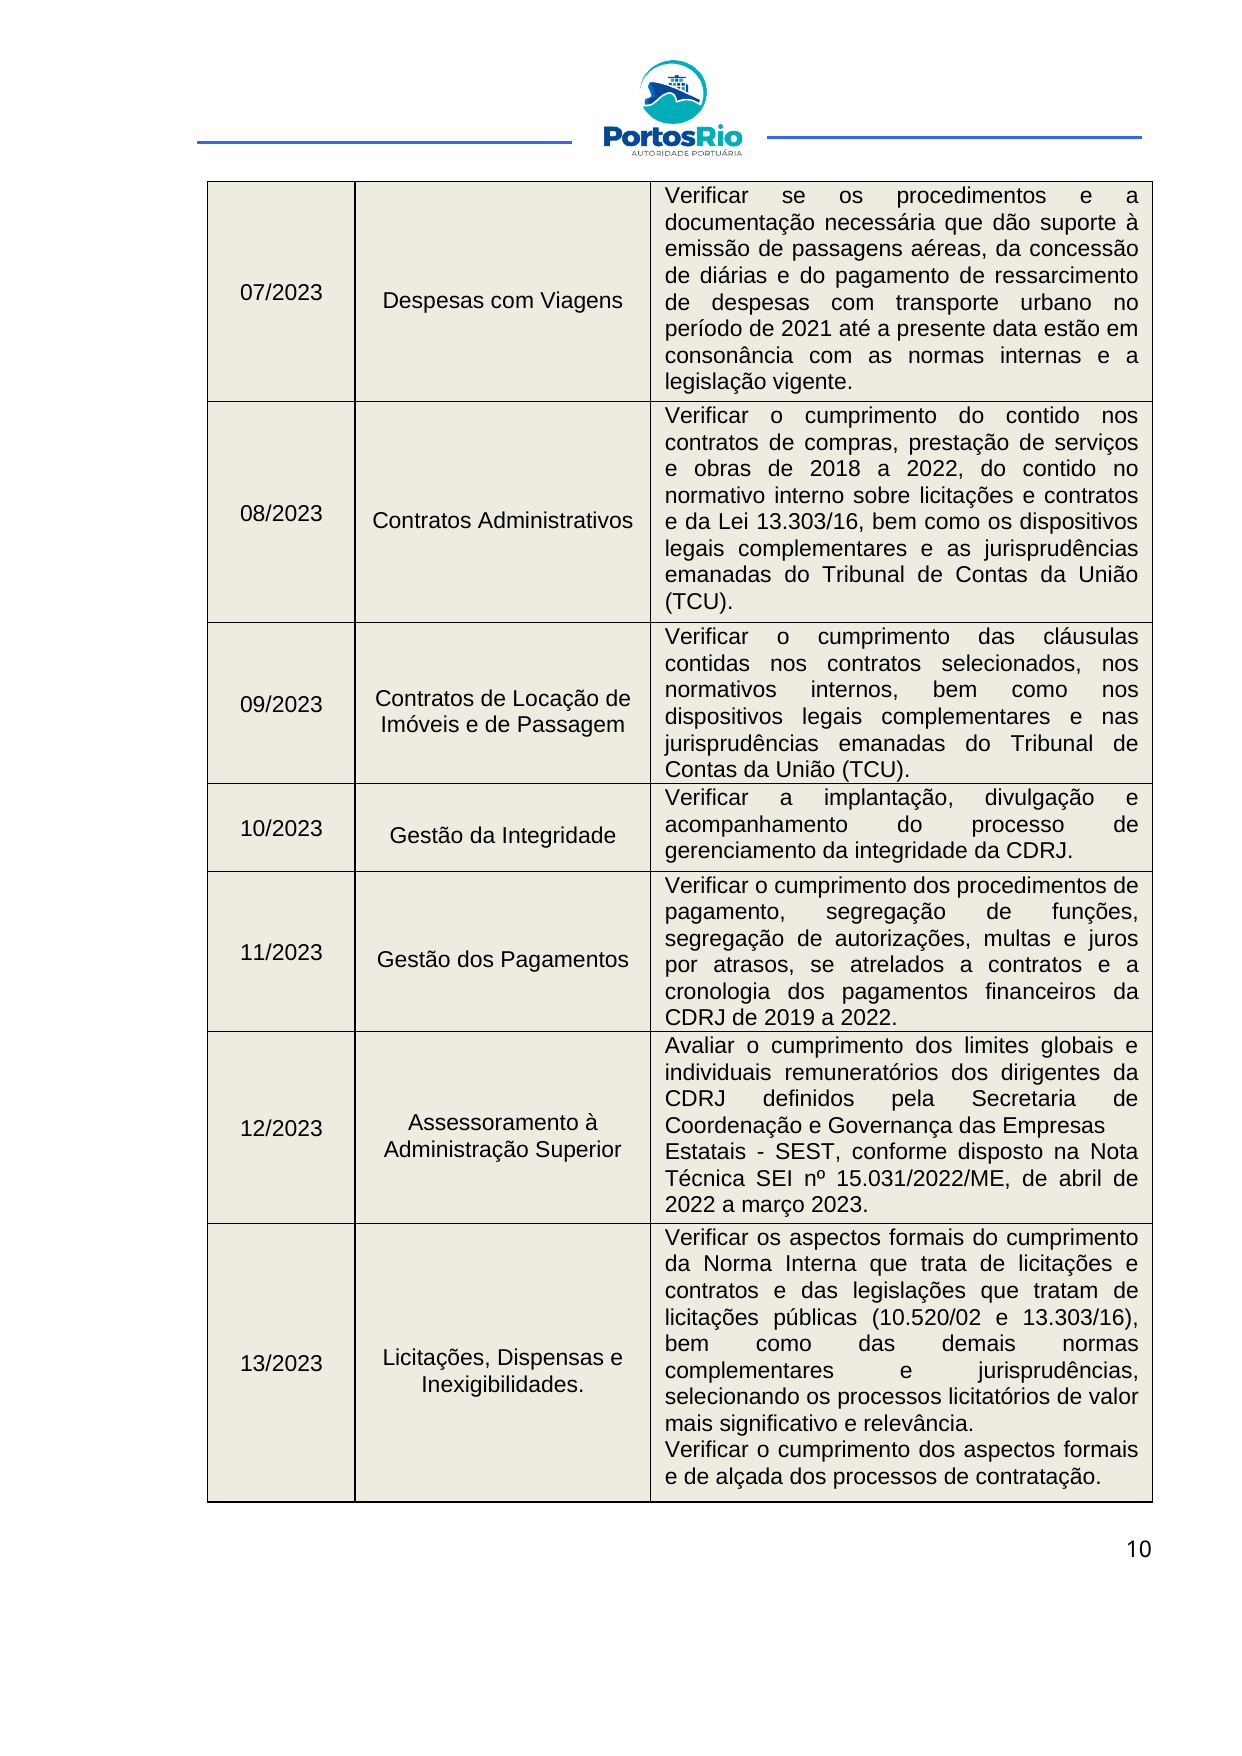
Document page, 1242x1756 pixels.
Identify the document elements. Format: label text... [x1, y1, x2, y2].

table_cell Contratos Administrativos [356, 533, 650, 622]
table_cell 09/2023 [208, 717, 354, 783]
table_cell 10/2023 [208, 784, 354, 815]
table_cell Despesas com Viagens [356, 182, 650, 287]
table_cell Assessoramento à Administração Superior [356, 1032, 650, 1109]
table_cell Gestão dos Pagamentos [356, 872, 650, 946]
table_cell Verificar o cumprimento do contido nos contratos de compras, prestação de serviços e obras de 2018 a 2022, do contido no normativo interno sobre licitações e contratos e da Lei 13.303/16, bem como os dispositivos legais complementares e as jurisprudências emanadas do Tribunal de Contas da União (TCU). [651, 402, 1152, 622]
table_cell 11/2023 [208, 965, 354, 1031]
table_cell Gestão da Integridade [356, 849, 650, 871]
table_cell 07/2023 [208, 182, 354, 279]
table_cell 10/2023 [208, 841, 354, 871]
table_cell Gestão dos Pagamentos [356, 973, 650, 1031]
table_cell 13/2023 [208, 1376, 354, 1501]
table_cell 08/2023 [208, 402, 354, 499]
table_cell Gestão da Integridade [356, 784, 650, 822]
table_cell Verificar os aspectos formais do cumprimento da Norma Interna que trata de licitações e contratos e das legislações que tratam de licitações públicas (10.520/02 e 13.303/16), bem como das demais normas complementares e jurisprudências, selecionando os processos licitatórios de valor mais significativo e relevância. Verificar o cumprimento dos aspectos formais e de alçada dos processos de contratação. [651, 1224, 1152, 1501]
table_cell 07/2023 [208, 305, 354, 401]
table_cell 13/2023 [208, 1224, 354, 1350]
table_cell Contratos de Locação de Imóveis e de Passagem [356, 738, 650, 783]
table_cell Licitações, Dispensas e Inexigibilidades. [356, 1224, 650, 1344]
table_cell Assessoramento à Administração Superior [356, 1162, 650, 1223]
table_cell 12/2023 [208, 1032, 354, 1115]
table_cell Licitações, Dispensas e Inexigibilidades. [356, 1397, 650, 1501]
table_cell 12/2023 [208, 1141, 354, 1223]
table_cell Despesas com Viagens [356, 313, 650, 401]
table_cell Verificar se os procedimentos e a documentação necessária que dão suporte à emissão de passagens aéreas, da concessão de diárias e do pagamento de ressarcimento de despesas com transporte urbano no período de 2021 até a presente data estão em consonância com as normas internas e a legislação vigente. [651, 182, 1152, 401]
table_cell 09/2023 [208, 623, 354, 691]
table_cell Verificar a implantação, divulgação e acompanhamento do processo de gerenciamento da integridade da CDRJ. [651, 784, 1152, 871]
table_cell 11/2023 [208, 872, 354, 938]
table_cell Contratos de Locação de Imóveis e de Passagem [356, 623, 650, 685]
table_cell Contratos Administrativos [356, 402, 650, 507]
table_cell Avaliar o cumprimento dos limites globais e individuais remuneratórios dos dirigentes da CDRJ definidos pela Secretaria de Coordenação e Governança das Empresas Estatais - SEST, conforme disposto na Nota Técnica SEI nº 15.031/2022/ME, de abril de 2022 a março 2023. [651, 1032, 1152, 1223]
table_cell 08/2023 [208, 526, 354, 622]
table_cell Verificar o cumprimento das cláusulas contidas nos contratos selecionados, nos normativos internos, bem como nos dispositivos legais complementares e nas jurisprudências emanadas do Tribunal de Contas da União (TCU). [651, 623, 1152, 783]
